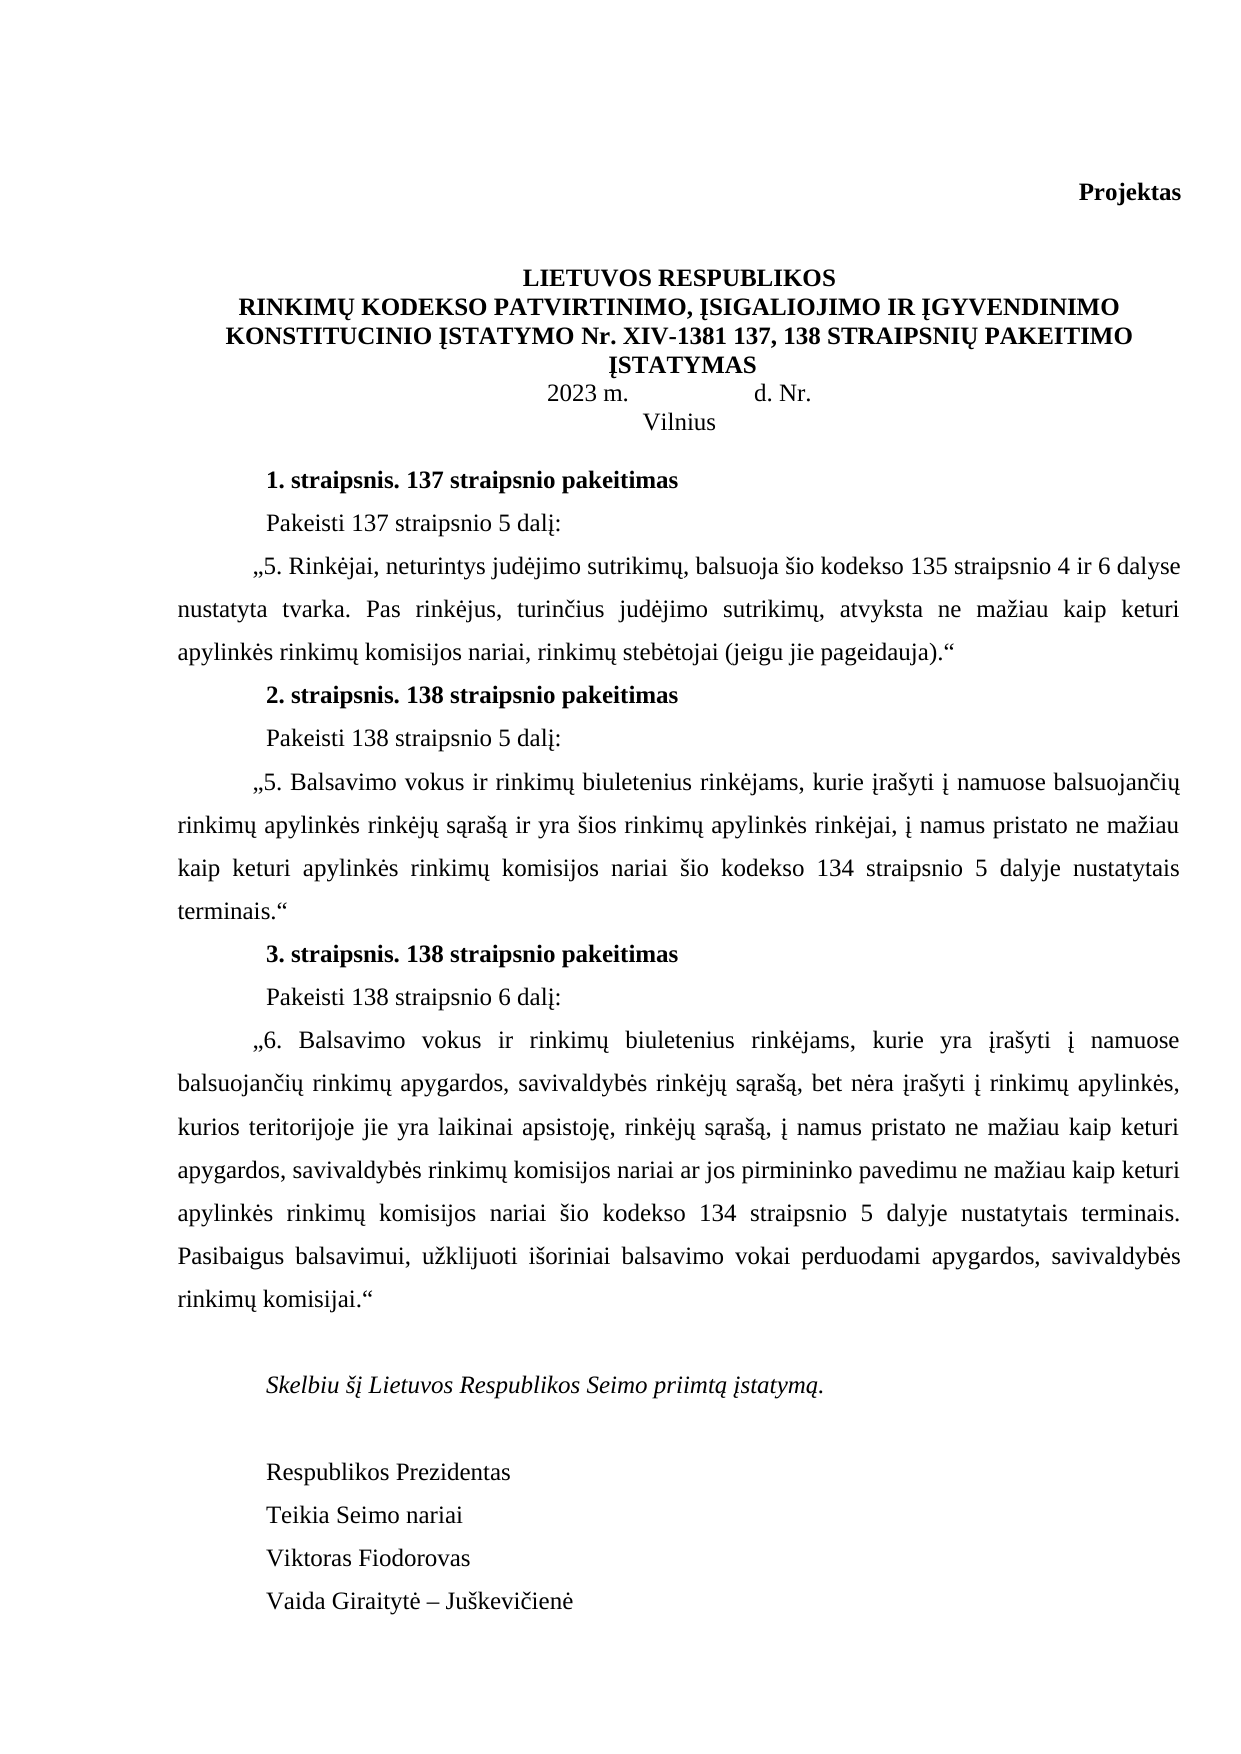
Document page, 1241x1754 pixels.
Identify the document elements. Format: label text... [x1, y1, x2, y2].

text LIETUVOS RESPUBLIKOS [177, 263, 1181, 292]
text „6. Balsavimo vokus ir rinkimų biuletenius rinkėjams, kurie yra įrašyti į namuose balsuojančių rinkimų apygardos, savivaldybės rinkėjų sąrašą, bet nėra įrašyti į rinkimų apylinkės, kurios teritorijoje jie yra laikinai apsistoję, rinkėjų sąrašą, į namus pristato ne mažiau kaip keturi apygardos, savivaldybės rinkimų komisijos nariai ar jos pirmininko pavedimu ne mažiau kaip keturi apylinkės rinkimų komisijos nariai šio kodekso 134 straipsnio 5 dalyje nustatytais terminais. Pasibaigus balsavimui, užklijuoti išoriniai balsavimo vokai perduodami apygardos, savivaldybės rinkimų komisijai.“ [177, 1025, 1181, 1313]
text Viktoras Fiodorovas [177, 1543, 1181, 1572]
text 1. straipsnis. 137 straipsnio pakeitimas [177, 465, 1181, 493]
text „5. Rinkėjai, neturintys judėjimo sutrikimų, balsuoja šio kodekso 135 straipsnio 4 ir 6 dalyse nustatyta tvarka. Pas rinkėjus, turinčius judėjimo sutrikimų, atvyksta ne mažiau kaip keturi apylinkės rinkimų komisijos nariai, rinkimų stebėtojai (jeigu jie pageidauja).“ [177, 551, 1181, 666]
text rinkimų kodekso patvirtinimo, įsigaliojimo ir įgyvendinimo konstituciniO ĮSTATYMO Nr. XIV-1381 137, 138 STRAIPSNIŲ PAKEITIMO [177, 292, 1181, 350]
text Vilnius [177, 407, 1181, 436]
text 3. straipsnis. 138 straipsnio pakeitimas [177, 939, 1181, 968]
text Pakeisti 138 straipsnio 6 dalį: [177, 982, 1181, 1011]
text Respublikos Prezidentas [177, 1457, 1181, 1485]
text Vaida Giraitytė – Juškevičienė [177, 1586, 1181, 1615]
text 2. straipsnis. 138 straipsnio pakeitimas [177, 680, 1181, 709]
text „5. Balsavimo vokus ir rinkimų biuletenius rinkėjams, kurie įrašyti į namuose balsuojančių rinkimų apylinkės rinkėjų sąrašą ir yra šios rinkimų apylinkės rinkėjai, į namus pristato ne mažiau kaip keturi apylinkės rinkimų komisijos nariai šio kodekso 134 straipsnio 5 dalyje nustatytais terminais.“ [177, 767, 1181, 925]
text Skelbiu šį Lietuvos Respublikos Seimo priimtą įstatymą. [177, 1370, 1181, 1399]
text ĮSTATYMAS [177, 350, 1181, 378]
text 2023 m. d. Nr. [177, 378, 1181, 407]
text Pakeisti 138 straipsnio 5 dalį: [177, 723, 1181, 752]
text Projektas [177, 177, 1181, 206]
text Teikia Seimo nariai [177, 1500, 1181, 1528]
text Pakeisti 137 straipsnio 5 dalį: [177, 508, 1181, 537]
